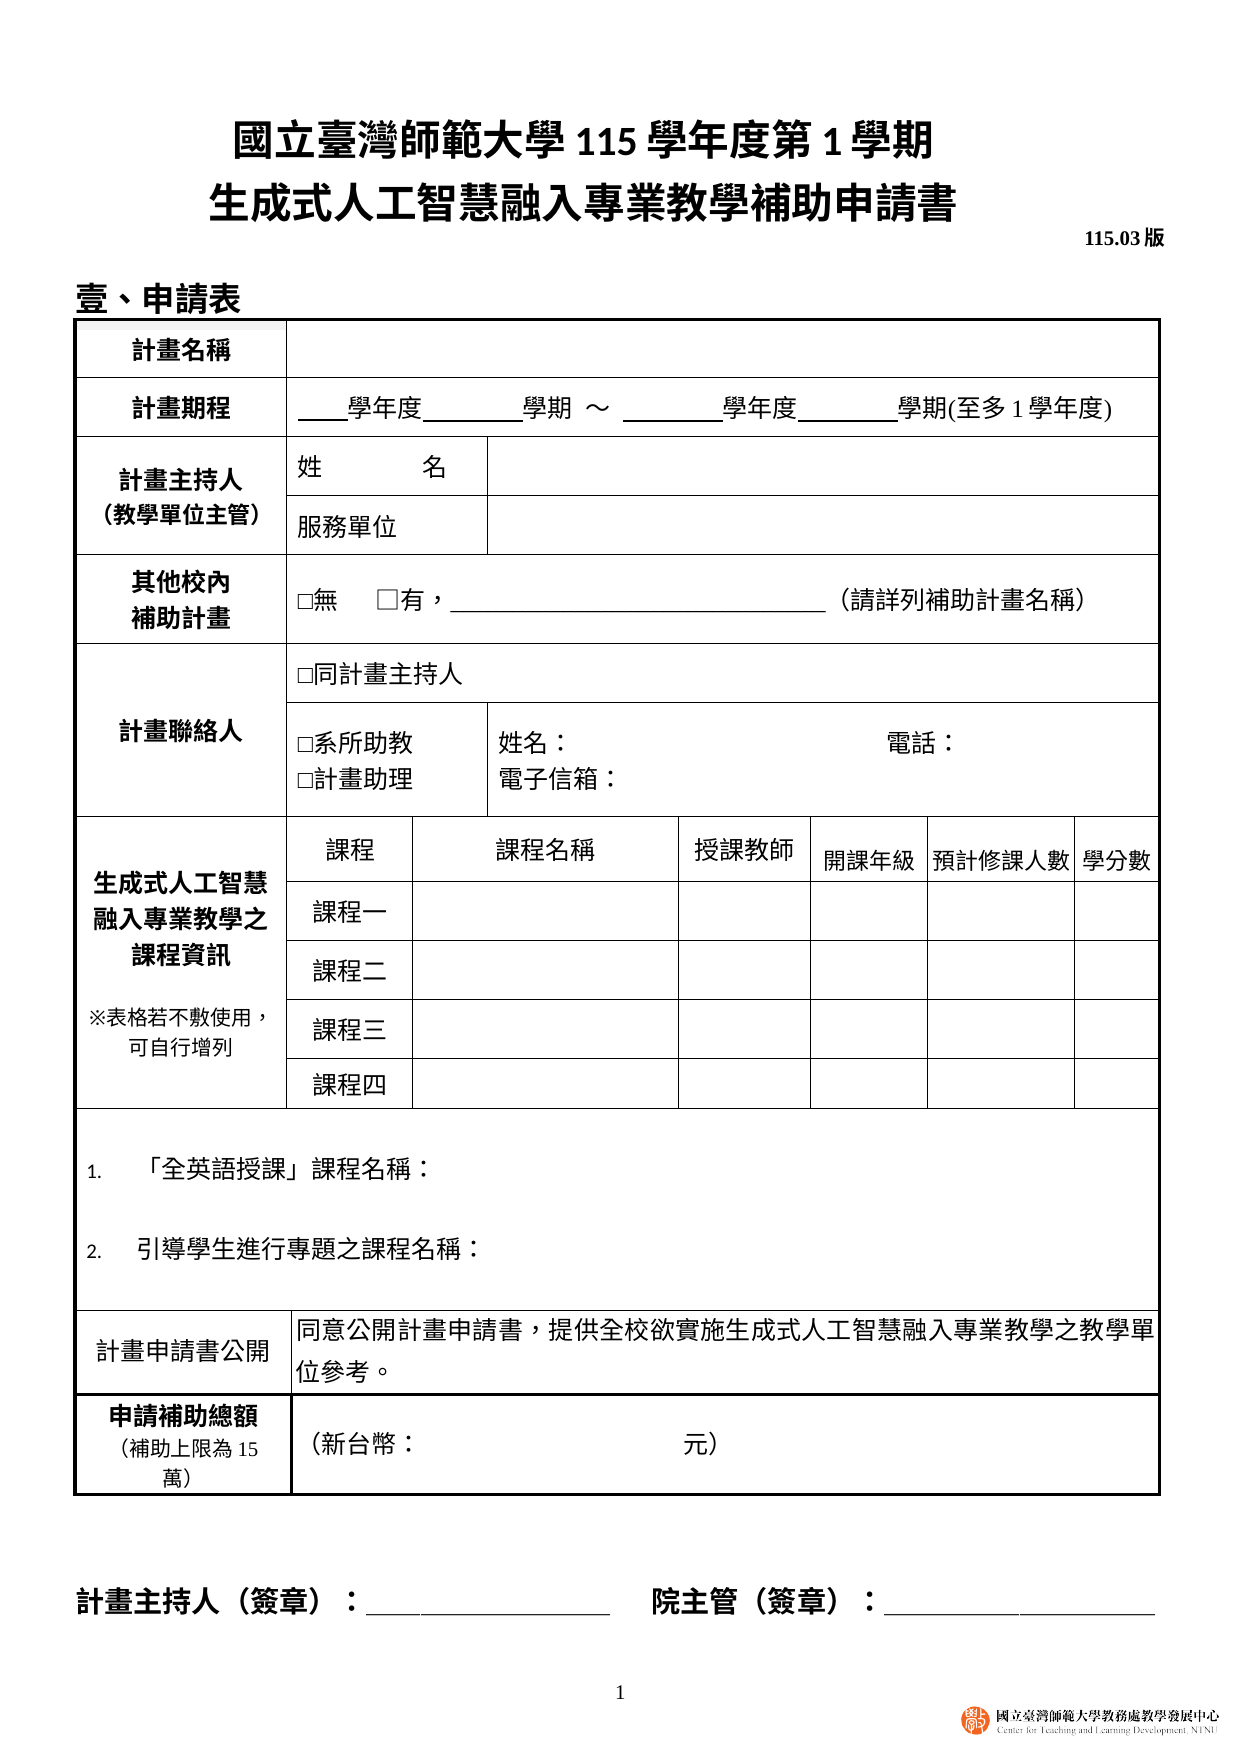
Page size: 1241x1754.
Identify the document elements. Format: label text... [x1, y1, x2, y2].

text 壹、申請表 [75, 255, 1165, 318]
text 生成式人工智慧融入專業教學補助申請書 [1, 158, 1165, 221]
table_cell 申請補助總額 （補助上限為15萬） [77, 1424, 290, 1493]
table_cell （新台幣： 元） [293, 1424, 1158, 1493]
text 計畫主持人（簽章）：＿＿＿＿＿＿＿＿＿ 院主管（簽章）：＿＿＿＿＿＿＿＿＿＿ [75, 1558, 1165, 1621]
text 115.03版 [75, 221, 1165, 251]
table_header [1161, 318, 1167, 377]
table_cell [1161, 1393, 1167, 1493]
text 國立臺灣師範大學115學年度第1學期 [1, 96, 1165, 158]
table_header 計畫名稱 [77, 321, 286, 330]
table_header [287, 321, 1158, 330]
